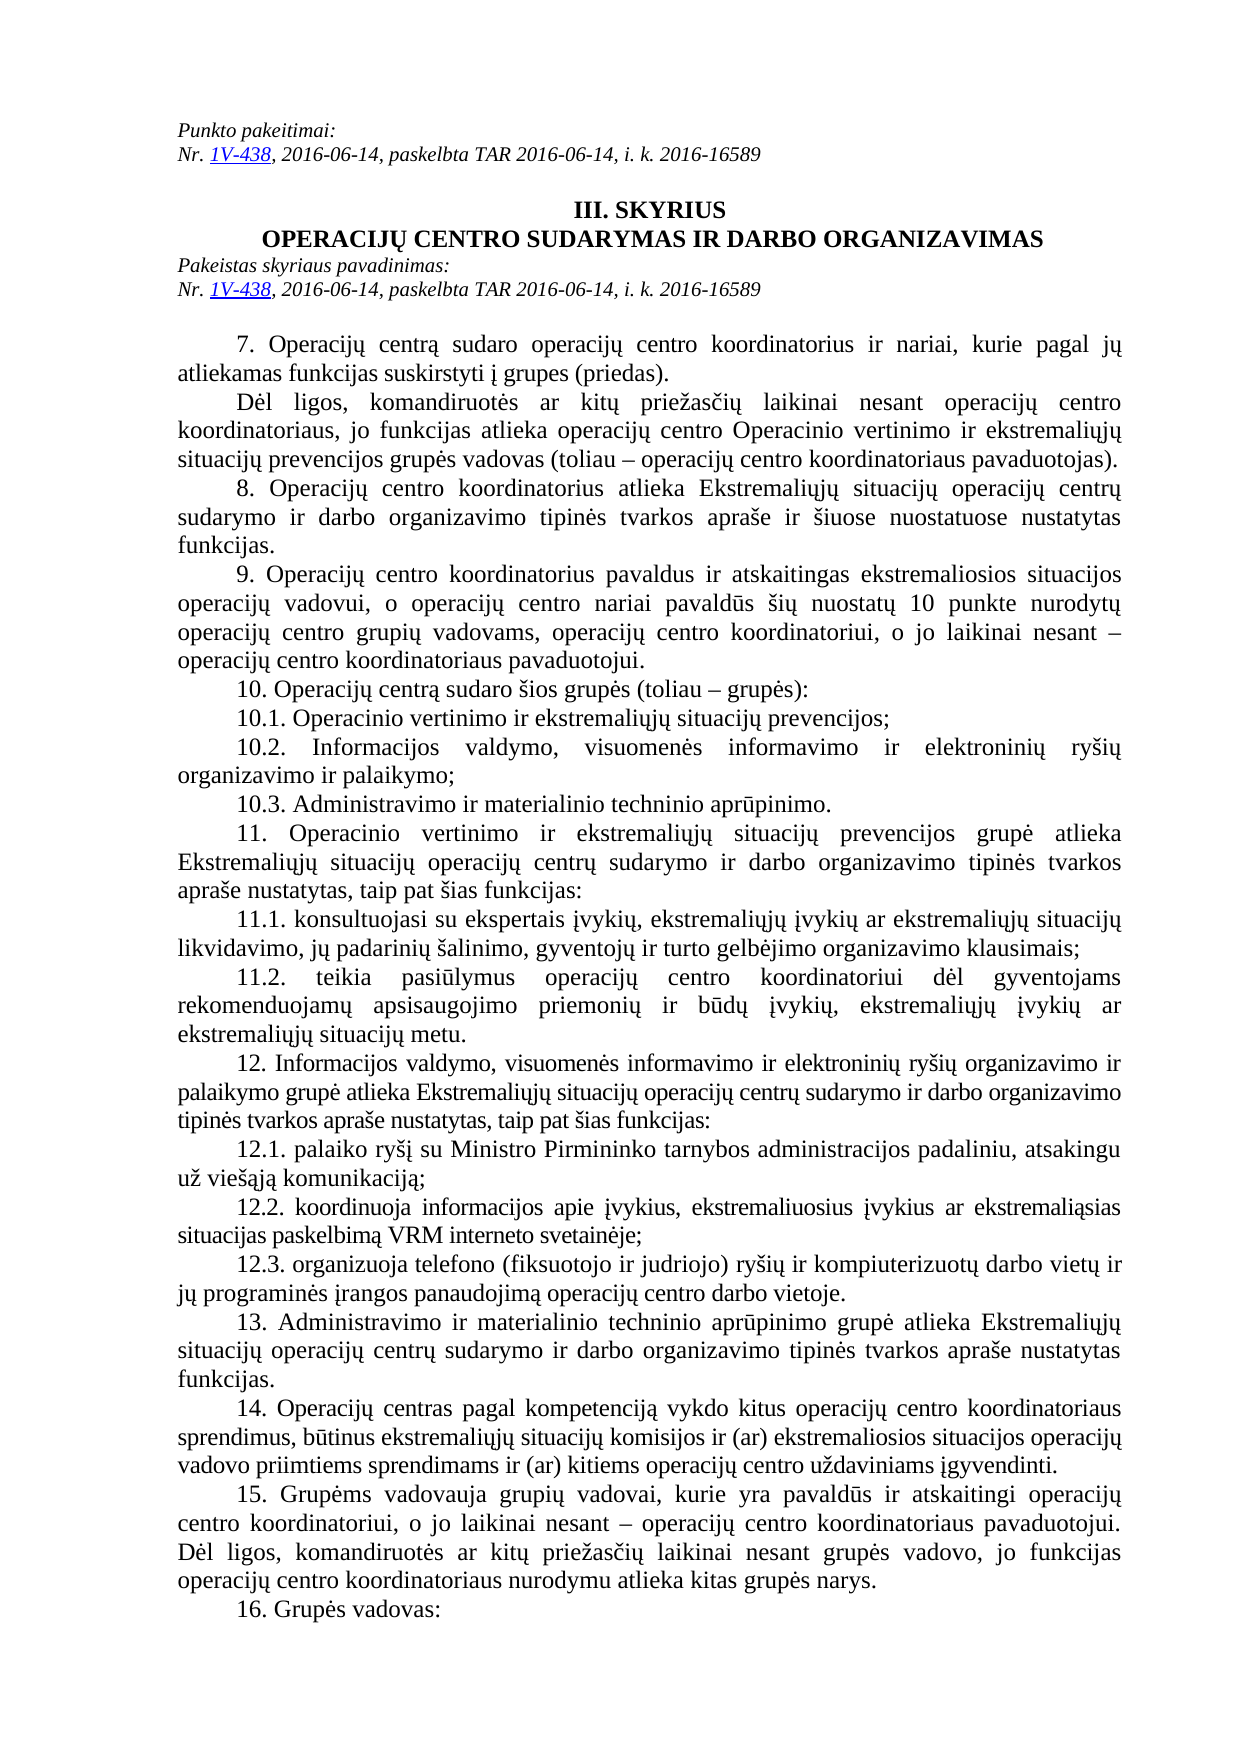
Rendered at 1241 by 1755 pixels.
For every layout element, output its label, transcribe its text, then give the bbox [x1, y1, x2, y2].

text 13. Administravimo ir materialinio techninio aprūpinimo grupė atlieka Ekstremaliųjų situacijų operacijų centrų sudarymo ir darbo organizavimo tipinės tvarkos apraše nustatytas funkcijas. [177, 1307, 1122, 1393]
text Nr. 1V-438, 2016-06-14, paskelbta TAR 2016-06-14, i. k. 2016-16589 [177, 142, 1122, 166]
text OPERACIJŲ CENTRO SUDARYMAS IR DARBO ORGANIZAVIMAS [177, 224, 1122, 252]
text 10.1. Operacinio vertinimo ir ekstremaliųjų situacijų prevencijos; [177, 703, 1122, 732]
text 10. Operacijų centrą sudaro šios grupės (toliau – grupės): [177, 674, 1122, 703]
text 11. Operacinio vertinimo ir ekstremaliųjų situacijų prevencijos grupė atlieka Ekstremaliųjų situacijų operacijų centrų sudarymo ir darbo organizavimo tipinės tvarkos apraše nustatytas, taip pat šias funkcijas: [177, 818, 1122, 904]
text 11.2. teikia pasiūlymus operacijų centro koordinatoriui dėl gyventojams rekomenduojamų apsisaugojimo priemonių ir būdų įvykių, ekstremaliųjų įvykių ar ekstremaliųjų situacijų metu. [177, 962, 1122, 1048]
text 10.2. Informacijos valdymo, visuomenės informavimo ir elektroninių ryšių organizavimo ir palaikymo; [177, 732, 1122, 789]
text 7. Operacijų centrą sudaro operacijų centro koordinatorius ir nariai, kurie pagal jų atliekamas funkcijas suskirstyti į grupes (priedas). [177, 329, 1122, 387]
text 16. Grupės vadovas: [177, 1594, 1122, 1623]
text Pakeistas skyriaus pavadinimas: [177, 252, 1122, 277]
text 12.2. koordinuoja informacijos apie įvykius, ekstremaliuosius įvykius ar ekstremaliąsias situacijas paskelbimą VRM interneto svetainėje; [177, 1192, 1122, 1249]
text 12. Informacijos valdymo, visuomenės informavimo ir elektroninių ryšių organizavimo ir palaikymo grupė atlieka Ekstremaliųjų situacijų operacijų centrų sudarymo ir darbo organizavimo tipinės tvarkos apraše nustatytas, taip pat šias funkcijas: [177, 1048, 1122, 1134]
text 8. Operacijų centro koordinatorius atlieka Ekstremaliųjų situacijų operacijų centrų sudarymo ir darbo organizavimo tipinės tvarkos apraše ir šiuose nuostatuose nustatytas funkcijas. [177, 473, 1122, 559]
text 12.3. organizuoja telefono (fiksuotojo ir judriojo) ryšių ir kompiuterizuotų darbo vietų ir jų programinės įrangos panaudojimą operacijų centro darbo vietoje. [177, 1249, 1122, 1307]
text 12.1. palaiko ryšį su Ministro Pirmininko tarnybos administracijos padaliniu, atsakingu už viešąją komunikaciją; [177, 1134, 1122, 1192]
text 15. Grupėms vadovauja grupių vadovai, kurie yra pavaldūs ir atskaitingi operacijų centro koordinatoriui, o jo laikinai nesant – operacijų centro koordinatoriaus pavaduotojui. Dėl ligos, komandiruotės ar kitų priežasčių laikinai nesant grupės vadovo, jo funkcijas operacijų centro koordinatoriaus nurodymu atlieka kitas grupės narys. [177, 1479, 1122, 1594]
text Punkto pakeitimai: [177, 118, 1122, 142]
text 9. Operacijų centro koordinatorius pavaldus ir atskaitingas ekstremaliosios situacijos operacijų vadovui, o operacijų centro nariai pavaldūs šių nuostatų 10 punkte nurodytų operacijų centro grupių vadovams, operacijų centro koordinatoriui, o jo laikinai nesant – operacijų centro koordinatoriaus pavaduotojui. [177, 559, 1122, 674]
text 14. Operacijų centras pagal kompetenciją vykdo kitus operacijų centro koordinatoriaus sprendimus, būtinus ekstremaliųjų situacijų komisijos ir (ar) ekstremaliosios situacijos operacijų vadovo priimtiems sprendimams ir (ar) kitiems operacijų centro uždaviniams įgyvendinti. [177, 1393, 1122, 1479]
text 11.1. konsultuojasi su ekspertais įvykių, ekstremaliųjų įvykių ar ekstremaliųjų situacijų likvidavimo, jų padarinių šalinimo, gyventojų ir turto gelbėjimo organizavimo klausimais; [177, 904, 1122, 962]
text Nr. 1V-438, 2016-06-14, paskelbta TAR 2016-06-14, i. k. 2016-16589 [177, 277, 1122, 301]
text III. SKYRIUS [177, 195, 1122, 224]
text Dėl ligos, komandiruotės ar kitų priežasčių laikinai nesant operacijų centro koordinatoriaus, jo funkcijas atlieka operacijų centro Operacinio vertinimo ir ekstremaliųjų situacijų prevencijos grupės vadovas (toliau – operacijų centro koordinatoriaus pavaduotojas). [177, 387, 1122, 473]
text 10.3. Administravimo ir materialinio techninio aprūpinimo. [177, 789, 1122, 818]
